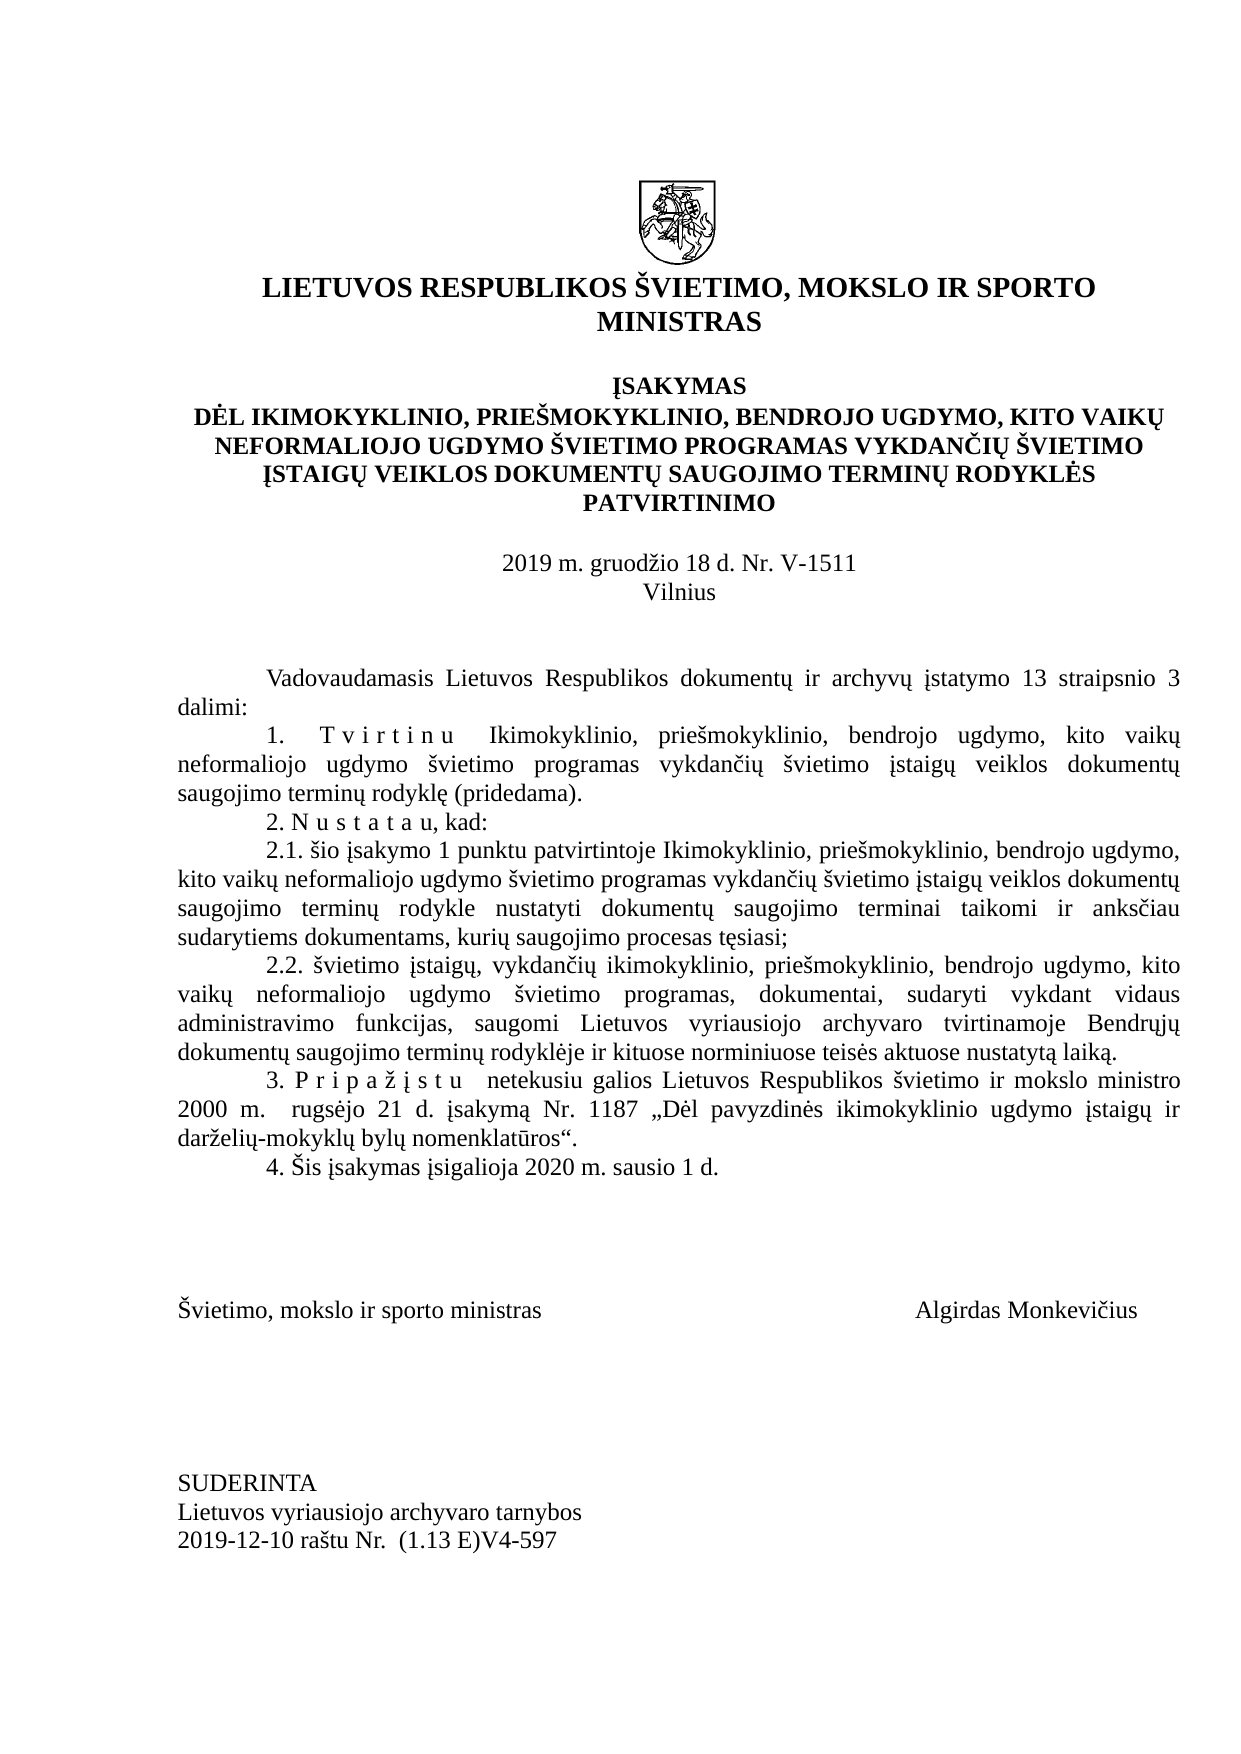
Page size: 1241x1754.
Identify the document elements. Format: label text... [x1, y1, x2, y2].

text Vilnius [177, 577, 1181, 606]
text Vadovaudamasis Lietuvos Respublikos dokumentų ir archyvų įstatymo 13 straipsnio 3 dalimi: [177, 663, 1181, 721]
text 3. Pripažįstu netekusiu galios Lietuvos Respublikos švietimo ir mokslo ministro 2000 m. rugsėjo 21 d. įsakymą Nr. 1187 „Dėl pavyzdinės ikimokyklinio ugdymo įstaigų ir darželių-mokyklų bylų nomenklatūros“. [177, 1066, 1181, 1152]
text Švietimo, mokslo ir sporto ministras Algirdas Monkevičius [177, 1296, 1181, 1324]
text LIETUVOS RESPUBLIKOS ŠVIETIMO, MOKSLO IR SPORTO MINISTRAS [177, 270, 1181, 337]
text Lietuvos vyriausiojo archyvaro tarnybos [177, 1497, 1181, 1526]
text 2019 m. gruodžio 18 d. Nr. V-1511 [177, 548, 1181, 577]
text DĖL IKIMOKYKLINIO, PRIEŠMOKYKLINIO, BENDROJO UGDYMO, KITO VAIKŲ NEFORMALIOJO UGDYMO ŠVIETIMO PROGRAMAS VYKDANČIŲ ŠVIETIMO ĮSTAIGŲ VEIKLOS DOKUMENTŲ SAUGOJIMO TERMINŲ RODYKLĖS PATVIRTINIMO [177, 402, 1181, 517]
text ĮSAKYMAS [177, 371, 1181, 399]
text SUDERINTA [177, 1468, 1181, 1497]
text 2.2. švietimo įstaigų, vykdančių ikimokyklinio, priešmokyklinio, bendrojo ugdymo, kito vaikų neformaliojo ugdymo švietimo programas, dokumentai, sudaryti vykdant vidaus administravimo funkcijas, saugomi Lietuvos vyriausiojo archyvaro tvirtinamoje Bendrųjų dokumentų saugojimo terminų rodyklėje ir kituose norminiuose teisės aktuose nustatytą laiką. [177, 951, 1181, 1066]
text 1. Tvirtinu Ikimokyklinio, priešmokyklinio, bendrojo ugdymo, kito vaikų neformaliojo ugdymo švietimo programas vykdančių švietimo įstaigų veiklos dokumentų saugojimo terminų rodyklę (pridedama). [177, 721, 1181, 807]
text 2019-12-10 raštu Nr. (1.13 E)V4-597 [177, 1526, 1181, 1554]
text 2.1. šio įsakymo 1 punktu patvirtintoje Ikimokyklinio, priešmokyklinio, bendrojo ugdymo, kito vaikų neformaliojo ugdymo švietimo programas vykdančių švietimo įstaigų veiklos dokumentų saugojimo terminų rodykle nustatyti dokumentų saugojimo terminai taikomi ir anksčiau sudarytiems dokumentams, kurių saugojimo procesas tęsiasi; [177, 836, 1181, 951]
text 4. Šis įsakymas įsigalioja 2020 m. sausio 1 d. [177, 1152, 1181, 1181]
text 2. Nustatau, kad: [177, 807, 1181, 836]
